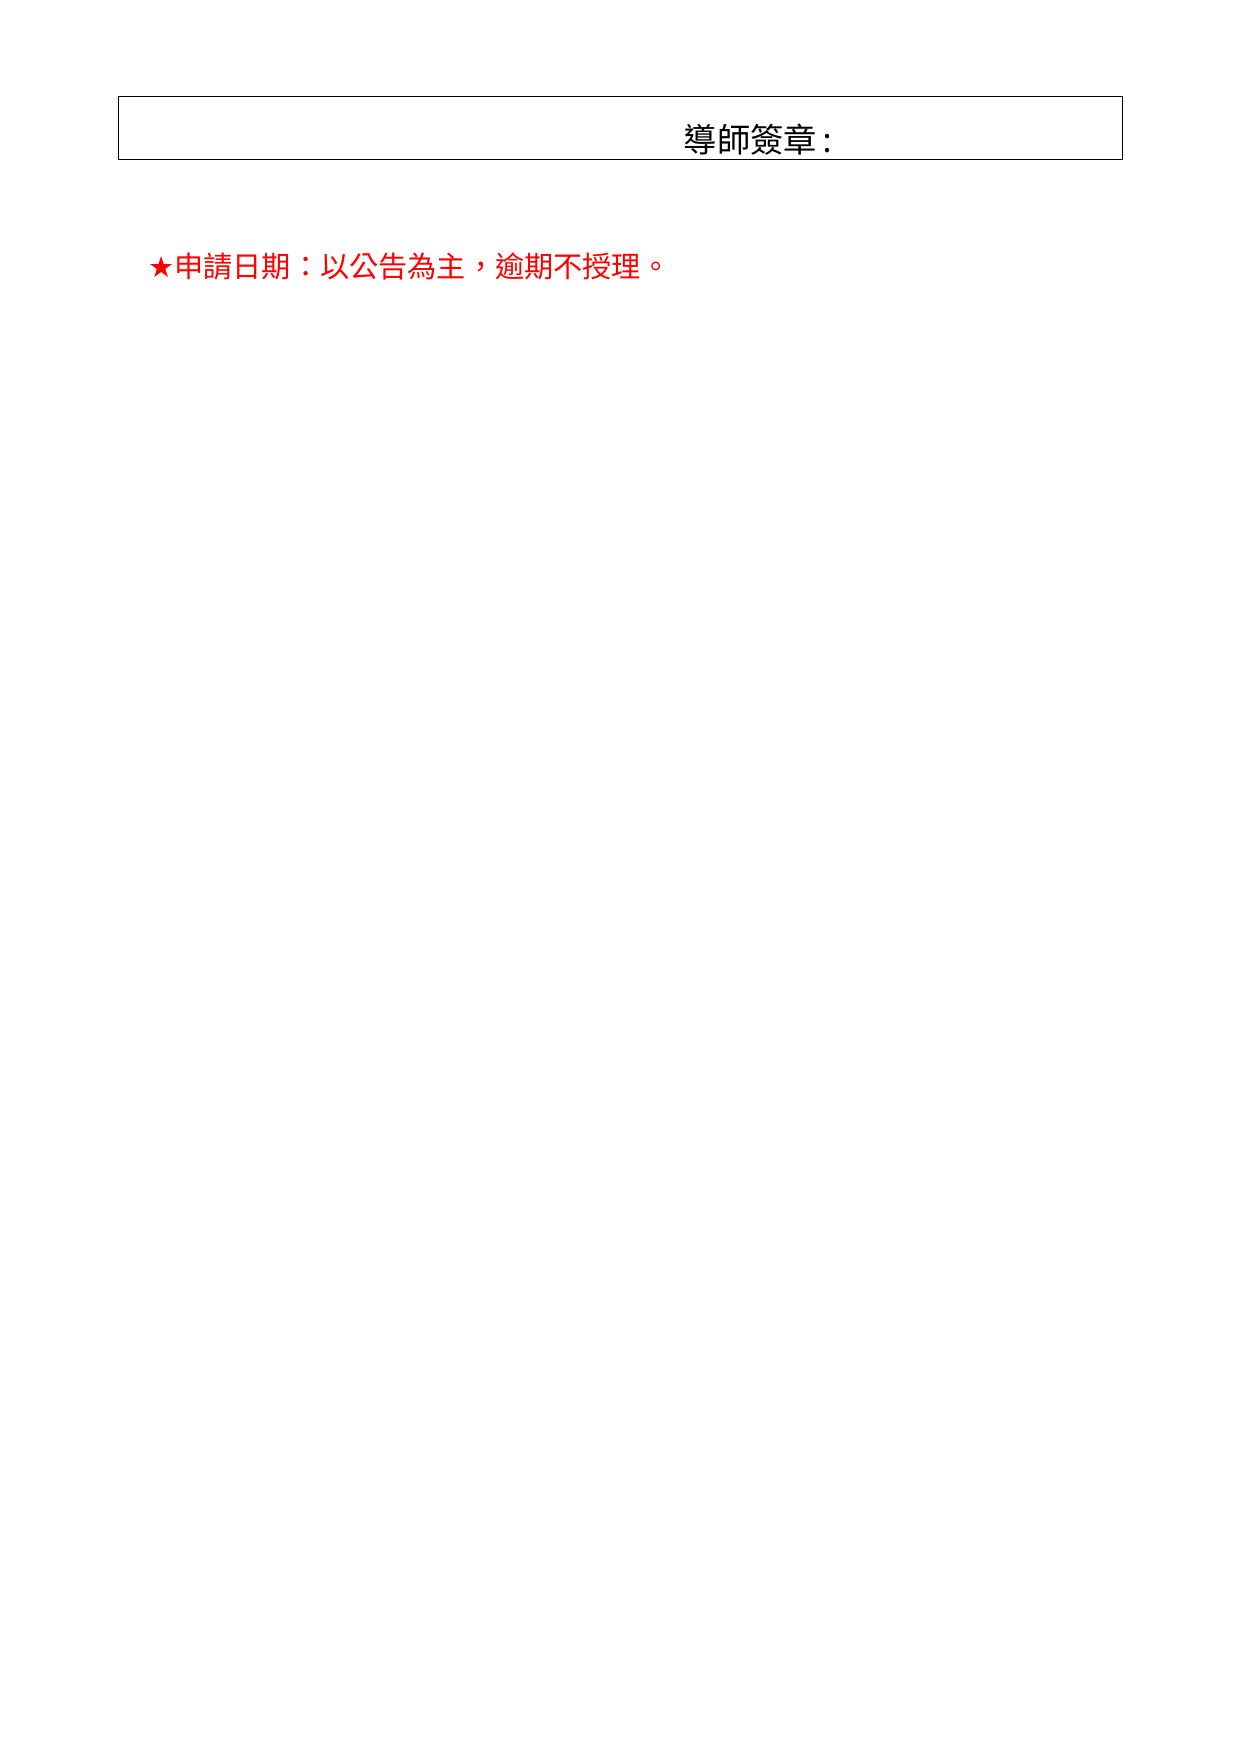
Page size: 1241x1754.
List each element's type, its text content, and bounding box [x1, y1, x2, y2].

table_cell 導師簽章: [119, 97, 1122, 159]
text ★申請日期：以公告為主，逾期不授理。 [75, 223, 1165, 285]
